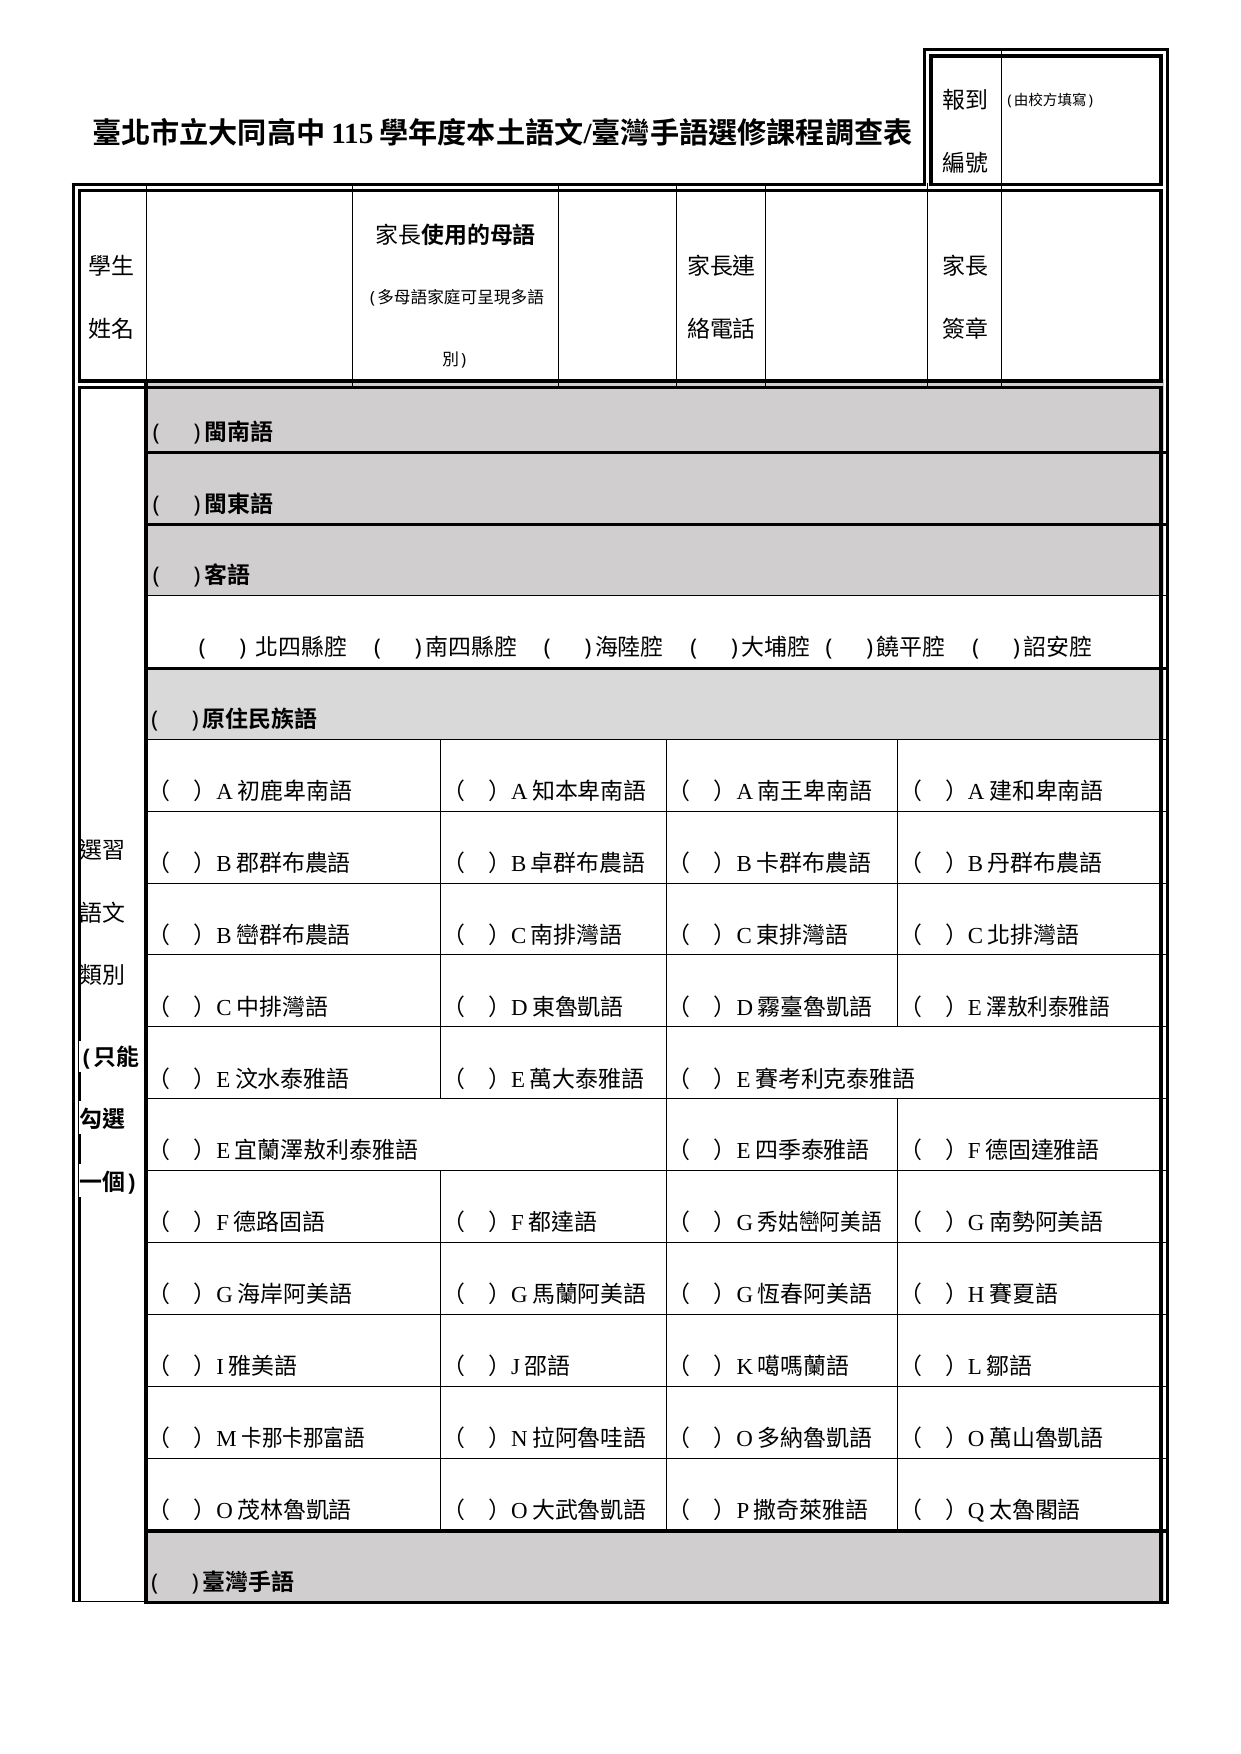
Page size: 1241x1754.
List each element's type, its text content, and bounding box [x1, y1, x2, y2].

table_cell （ ）C北排灣語 [898, 884, 1159, 954]
table_cell 選習語文類別 (只能勾選一個) [76, 379, 144, 1601]
table_cell （ ）I雅美語 [148, 1315, 440, 1386]
table_cell （ ）N拉阿魯哇語 [441, 1387, 666, 1457]
table_cell （ ）C中排灣語 [148, 955, 440, 1026]
table_cell （ ）M卡那卡那富語 [148, 1387, 440, 1457]
table_cell （ ）E宜蘭澤敖利泰雅語 [148, 1099, 666, 1170]
table_cell ( )臺灣手語 [148, 1533, 1159, 1601]
table_cell （ ）K噶嗎蘭語 [667, 1315, 897, 1386]
table_cell （ ）F德固達雅語 [898, 1099, 1159, 1170]
table_cell （ ）D東魯凱語 [441, 955, 666, 1026]
table_cell （ ）E澤敖利泰雅語 [898, 955, 1159, 1026]
table_cell （ ）E賽考利克泰雅語 [667, 1027, 1159, 1098]
table_cell ( )客語 [148, 526, 1159, 595]
table_cell （ ）O萬山魯凱語 [898, 1387, 1159, 1457]
table_cell （ ）G恆春阿美語 [667, 1243, 897, 1314]
table_header (由校方填寫) [1002, 51, 1164, 182]
table_cell （ ）A建和卑南語 [898, 740, 1159, 811]
table_cell （ ）B郡群布農語 [148, 812, 440, 882]
table_cell （ ）O多納魯凱語 [667, 1387, 897, 1457]
table_cell （ ）E汶水泰雅語 [148, 1027, 440, 1098]
table_cell [766, 183, 927, 189]
table_cell （ ）H賽夏語 [898, 1243, 1159, 1314]
table_cell （ ）L鄒語 [898, 1315, 1159, 1386]
table_header 臺北市立大同高中115學年度本土語文/臺灣手語選修課程調查表 [76, 48, 923, 182]
table_cell （ ）A初鹿卑南語 [148, 740, 440, 811]
table_cell （ ）O茂林魯凱語 [148, 1459, 440, 1529]
table_cell （ ）P撒奇萊雅語 [667, 1459, 897, 1529]
table_cell （ ）A知本卑南語 [441, 740, 666, 811]
table_cell （ ）E四季泰雅語 [667, 1099, 897, 1170]
table_cell （ ）G馬蘭阿美語 [441, 1243, 666, 1314]
table_cell （ ）E萬大泰雅語 [441, 1027, 666, 1098]
table_cell （ ）J邵語 [441, 1315, 666, 1386]
table_cell （ ）F都達語 [441, 1171, 666, 1242]
table_cell [1002, 192, 1159, 379]
table_cell （ ）Q太魯閣語 [898, 1459, 1159, 1529]
table_cell [1002, 379, 1164, 451]
table_cell （ ）G南勢阿美語 [898, 1171, 1159, 1242]
table_cell （ ）C東排灣語 [667, 884, 897, 954]
table_cell （ ）F德路固語 [148, 1171, 440, 1242]
table_header 報到編號 [928, 51, 1001, 182]
table_cell （ ）A南王卑南語 [667, 740, 897, 811]
table_cell （ ）O大武魯凱語 [441, 1459, 666, 1529]
table_cell ( )閩東語 [148, 454, 1159, 523]
table_cell ( ) 北四縣腔 ( )南四縣腔 ( )海陸腔 ( )大埔腔 ( )饒平腔 ( )詔安腔 [148, 596, 1159, 667]
table_cell （ ）D霧臺魯凱語 [667, 955, 897, 1026]
table_cell 學生姓名 [76, 186, 146, 379]
table_cell （ ）B丹群布農語 [898, 812, 1159, 882]
table_cell [928, 183, 1001, 189]
table_cell 家長使用的母語 (多母語家庭可呈現多語別) [353, 192, 558, 379]
table_cell 家長連絡電話 [677, 192, 765, 379]
table_cell （ ）B卓群布農語 [441, 812, 666, 882]
table_cell [147, 192, 352, 379]
table_cell [559, 192, 676, 379]
table_cell ( )原住民族語 [148, 670, 1159, 739]
table_cell （ ）G秀姑巒阿美語 [667, 1171, 897, 1242]
table_cell [766, 192, 927, 379]
table_cell （ ）G海岸阿美語 [148, 1243, 440, 1314]
table_cell （ ）B巒群布農語 [148, 884, 440, 954]
table_cell （ ）C南排灣語 [441, 884, 666, 954]
table_cell ( )閩南語 [148, 389, 1159, 451]
table_cell 家長簽章 [928, 192, 1001, 379]
table_cell （ ）B卡群布農語 [667, 812, 897, 882]
table_cell [1002, 183, 1164, 379]
